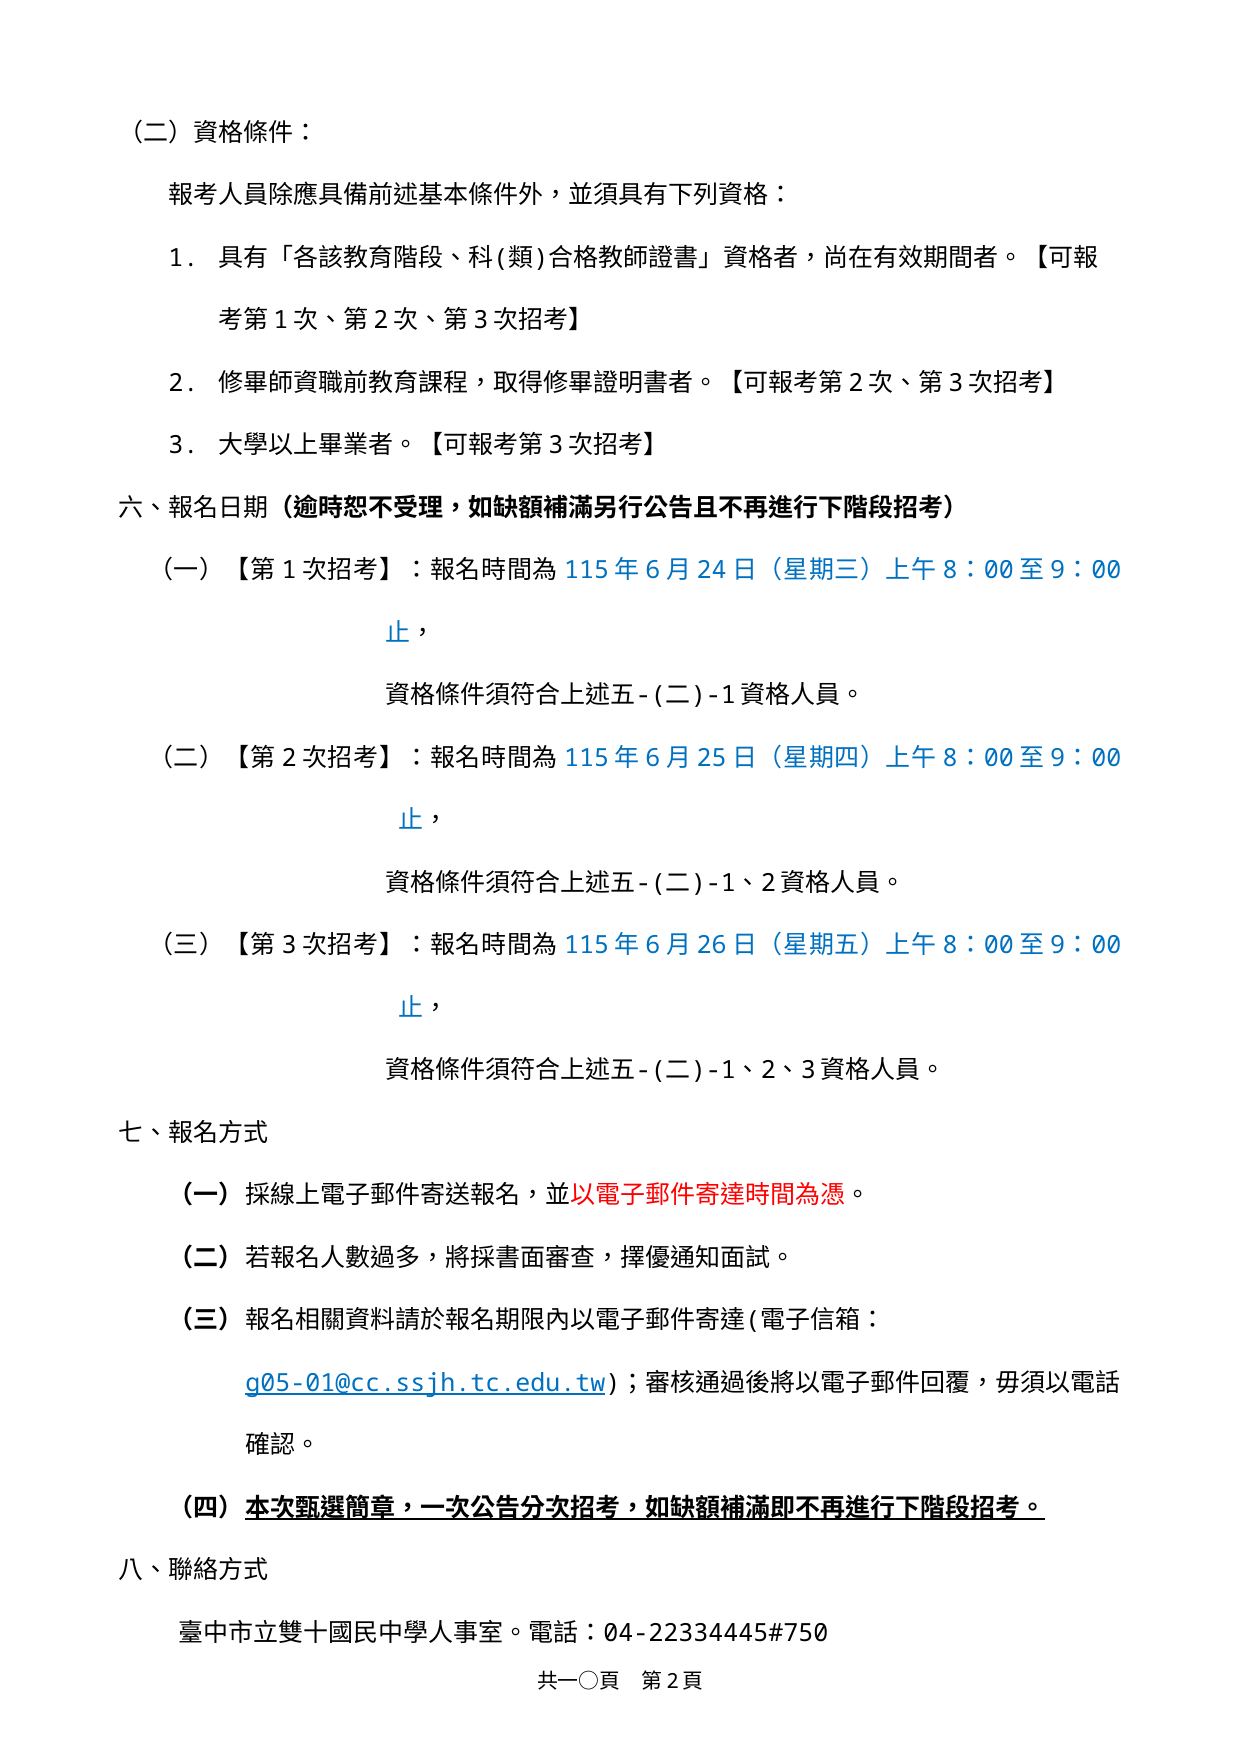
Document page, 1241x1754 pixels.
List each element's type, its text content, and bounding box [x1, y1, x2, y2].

text （三）【第3次招考】：報名時間為115年6月26日（星期五）上午8：00至9：00止， [148, 901, 1122, 1026]
list 若報名人數過多，將採書面審查，擇優通知面試。 [168, 1213, 1122, 1276]
text 六、報名日期（逾時恕不受理，如缺額補滿另行公告且不再進行下階段招考） [118, 463, 1122, 526]
text 資格條件須符合上述五-(二)-1、2資格人員。 [386, 838, 1122, 901]
text 報考人員除應具備前述基本條件外，並須具有下列資格： [168, 151, 1122, 213]
text 八、聯絡方式 [118, 1526, 1122, 1588]
list 修畢師資職前教育課程，取得修畢證明書者。【可報考第2次、第3次招考】 [168, 338, 1122, 401]
list 採線上電子郵件寄送報名，並以電子郵件寄達時間為憑。 [168, 1151, 1122, 1213]
text g05-01@cc.ssjh.tc.edu.tw)；審核通過後將以電子郵件回覆，毋須以電話確認。 [245, 1338, 1122, 1463]
text 七、報名方式 [118, 1088, 1122, 1151]
list 具有「各該教育階段、科(類)合格教師證書」資格者，尚在有效期間者。【可報考第1次、第2次、第3次招考】 [168, 213, 1122, 338]
text （二）【第2次招考】：報名時間為115年6月25日（星期四）上午8：00至9：00止， [148, 713, 1122, 838]
text （二）資格條件： [118, 88, 1122, 151]
text 資格條件須符合上述五-(二)-1、2、3資格人員。 [386, 1026, 1122, 1088]
list 報名相關資料請於報名期限內以電子郵件寄達(電子信箱： [168, 1276, 1122, 1338]
text 資格條件須符合上述五-(二)-1資格人員。 [386, 651, 1122, 713]
list 大學以上畢業者。【可報考第3次招考】 [168, 401, 1122, 463]
list 本次甄選簡章，一次公告分次招考，如缺額補滿即不再進行下階段招考。 [168, 1463, 1122, 1526]
text （一）【第1次招考】：報名時間為115年6月24日（星期三）上午8：00至9：00止， [148, 526, 1122, 651]
text 臺中市立雙十國民中學人事室。電話：04-22334445#750 [118, 1588, 1122, 1651]
